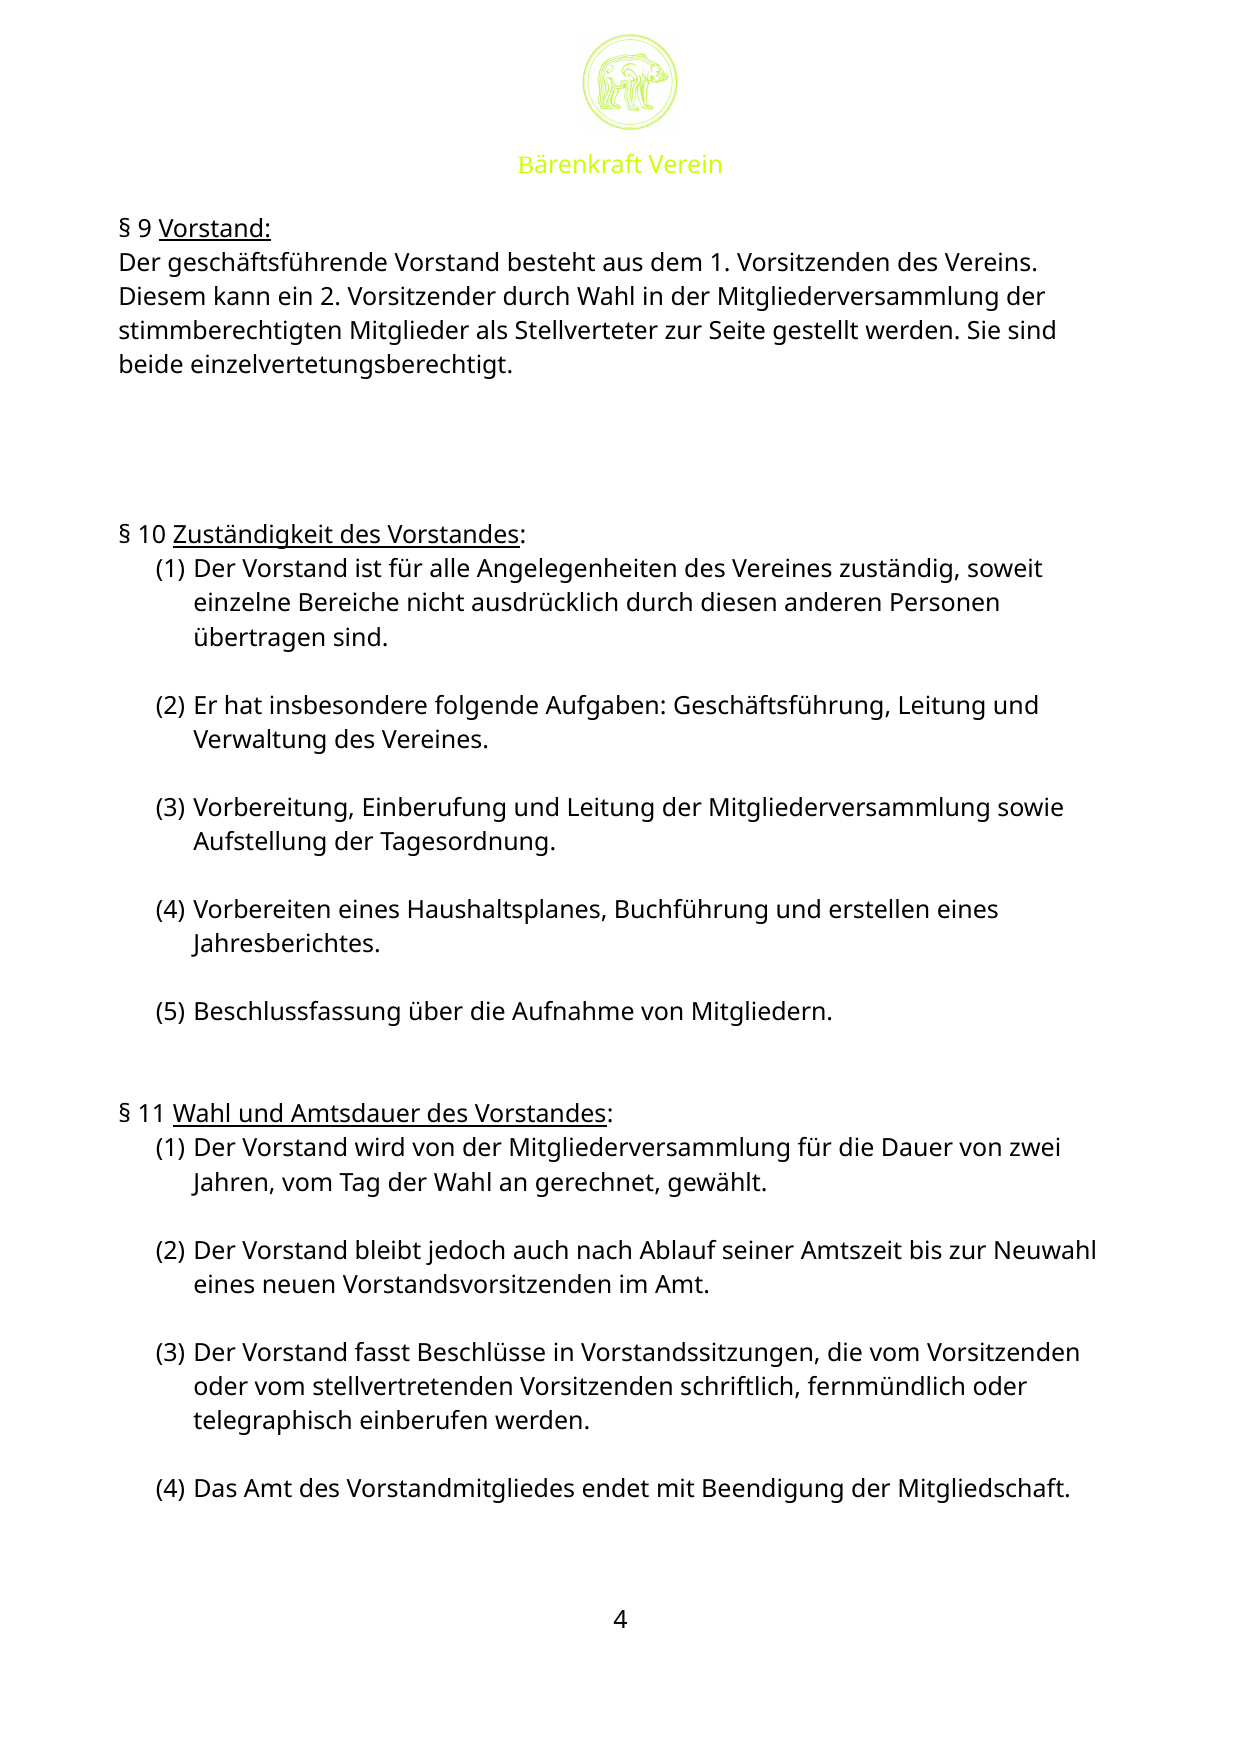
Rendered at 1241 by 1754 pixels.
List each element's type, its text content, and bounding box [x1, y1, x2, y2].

list Der Vorstand wird von der Mitgliederversammlung für die Dauer von zwei Jahren, vom Tag der Wahl an gerechnet, gewählt. [156, 1130, 1122, 1198]
list Der Vorstand fasst Beschlüsse in Vorstandssitzungen, die vom Vorsitzenden oder vom stellvertretenden Vorsitzenden schriftlich, fernmündlich oder telegraphisch einberufen werden. [156, 1334, 1122, 1437]
text § 10 Zuständigkeit des Vorstandes: [118, 517, 1122, 551]
list Er hat insbesondere folgende Aufgaben: Geschäftsführung, Leitung und Verwaltung des Vereines. [156, 687, 1122, 755]
list Der Vorstand ist für alle Angelegenheiten des Vereines zuständig, soweit einzelne Bereiche nicht ausdrücklich durch diesen anderen Personen übertragen sind. [156, 551, 1122, 653]
list Beschlussfassung über die Aufnahme von Mitgliedern. [156, 994, 1122, 1028]
text Der geschäftsführende Vorstand besteht aus dem 1. Vorsitzenden des Vereins. Diesem kann ein 2. Vorsitzender durch Wahl in der Mitgliederversammlung der stimmberechtigten Mitglieder als Stellverteter zur Seite gestellt werden. Sie sind beide einzelvertetungsberechtigt. [118, 244, 1122, 381]
list Vorbereiten eines Haushaltsplanes, Buchführung und erstellen eines Jahresberichtes. [156, 892, 1122, 960]
picture [581, 33, 679, 131]
list Das Amt des Vorstandmitgliedes endet mit Beendigung der Mitgliedschaft. [156, 1471, 1122, 1505]
list Vorbereitung, Einberufung und Leitung der Mitgliederversammlung sowie Aufstellung der Tagesordnung. [156, 789, 1122, 858]
text § 11 Wahl und Amtsdauer des Vorstandes: [118, 1096, 1122, 1130]
list Der Vorstand bleibt jedoch auch nach Ablauf seiner Amtszeit bis zur Neuwahl eines neuen Vorstandsvorsitzenden im Amt. [156, 1232, 1122, 1300]
text § 9 Vorstand: [118, 210, 1122, 244]
